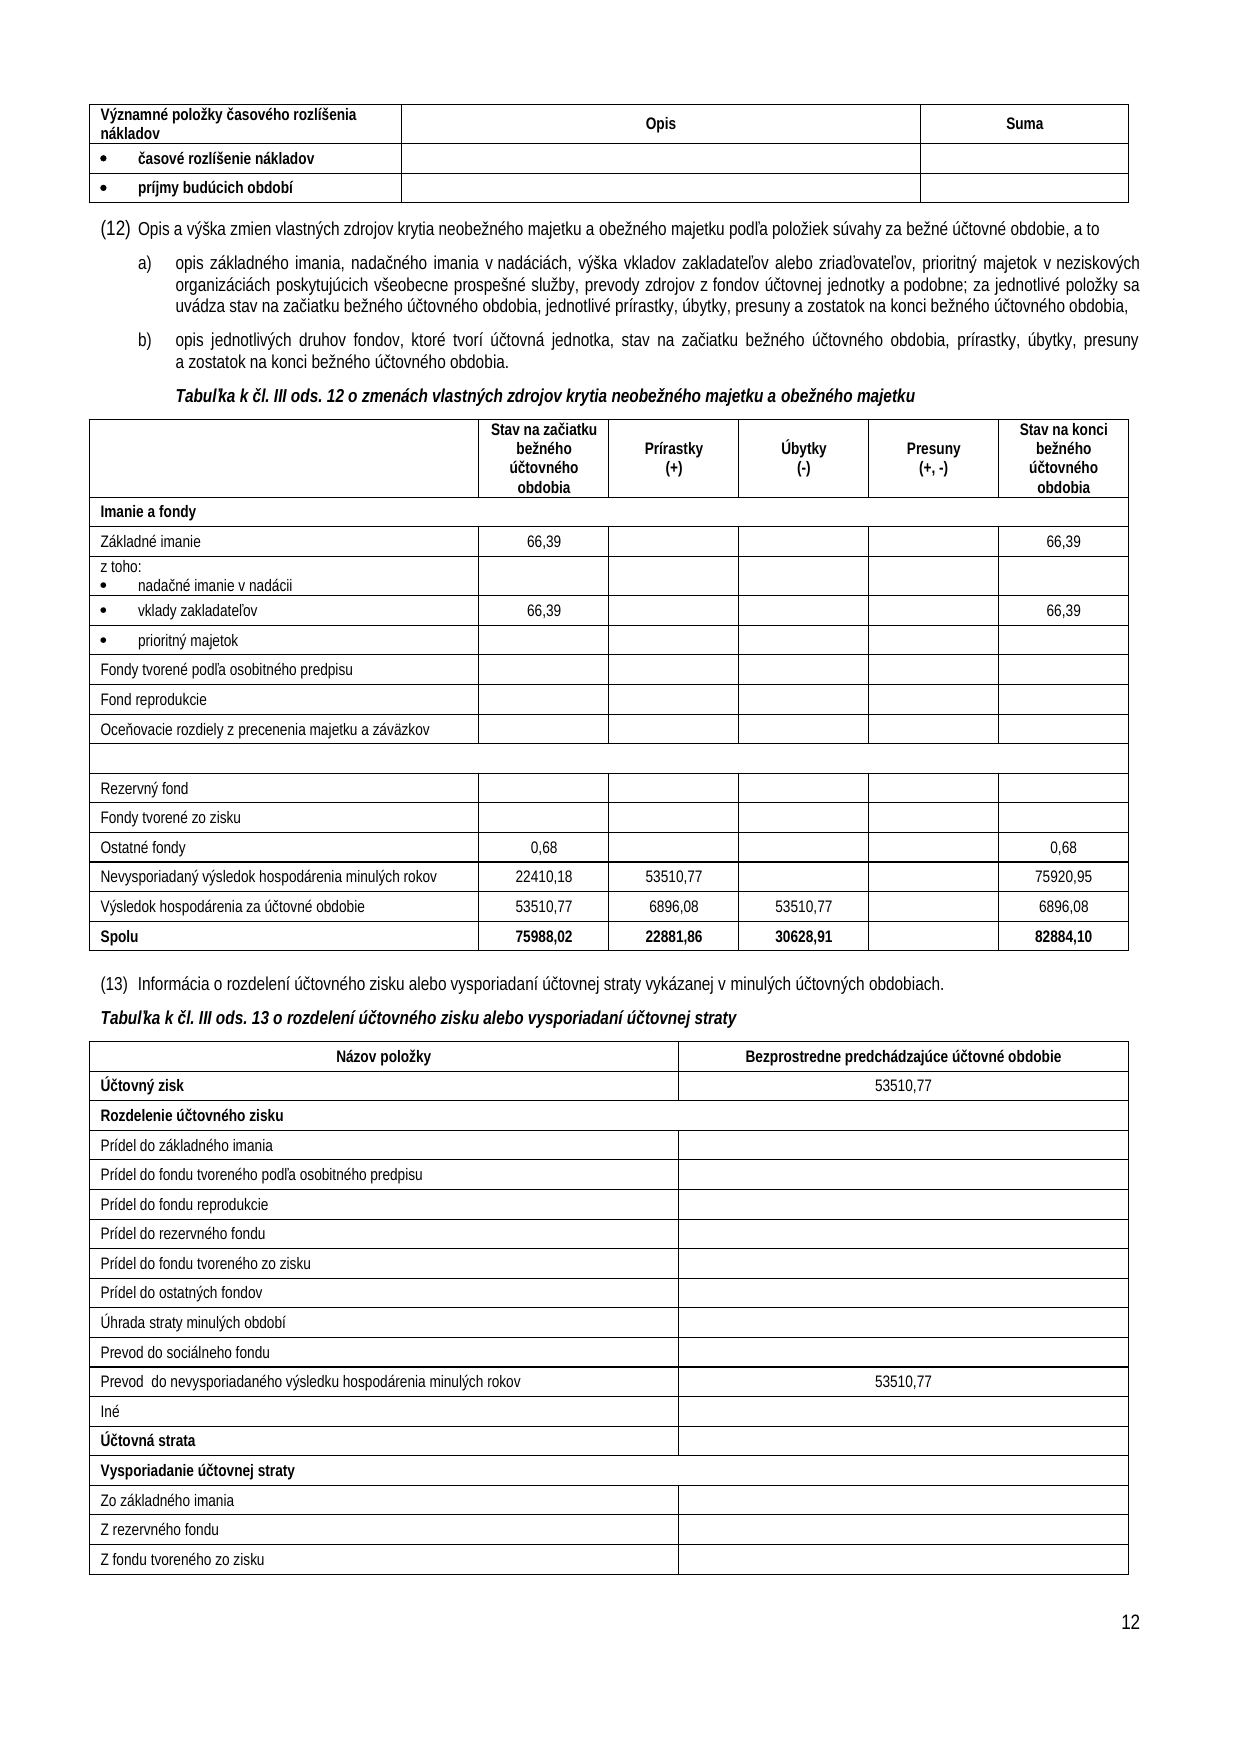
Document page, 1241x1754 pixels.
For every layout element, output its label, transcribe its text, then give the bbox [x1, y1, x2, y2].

table_header Presuny (+, -) [869, 420, 998, 497]
table_cell [679, 1279, 1128, 1307]
table_cell [679, 1190, 1128, 1218]
table_cell [869, 922, 998, 950]
table_cell [609, 803, 738, 832]
table_cell [869, 557, 998, 595]
table_cell Prídel do fondu reprodukcie [90, 1190, 678, 1218]
table_cell [999, 715, 1128, 743]
table_cell [999, 626, 1128, 654]
table_cell Prevod do nevysporiadaného výsledku hospodárenia minulých rokov [90, 1368, 678, 1396]
table_cell [679, 1160, 1128, 1189]
table_cell [869, 863, 998, 891]
table_cell [679, 1486, 1128, 1514]
table_cell 0,68 [999, 833, 1128, 861]
table_cell z toho: nadačné imanie v nadácii [90, 557, 478, 595]
table_cell Prevod do sociálneho fondu [90, 1338, 678, 1366]
table_cell 53510,77 [679, 1368, 1128, 1396]
table_cell Prídel do základného imania [90, 1131, 678, 1159]
table_cell [999, 685, 1128, 713]
table_header Stav na konci bežného účtovného obdobia [999, 420, 1128, 497]
table_cell príjmy budúcich období [90, 174, 401, 202]
table_cell [679, 1427, 1128, 1455]
table_cell 53510,77 [679, 1072, 1128, 1100]
table_cell [479, 626, 608, 654]
table_cell 53510,77 [739, 892, 868, 921]
table_cell 75988,02 [479, 922, 608, 950]
table_cell [609, 685, 738, 713]
table_cell [609, 527, 738, 556]
table_cell [479, 774, 608, 802]
table_cell [609, 833, 738, 861]
table_cell časové rozlíšenie nákladov [90, 144, 401, 172]
table_cell [679, 1220, 1128, 1248]
table_cell [679, 1515, 1128, 1544]
table_cell Iné [90, 1397, 678, 1426]
table_cell Výsledok hospodárenia za účtovné obdobie [90, 892, 478, 921]
table_header Významné položky časového rozlíšenia nákladov [90, 105, 401, 143]
table_cell [869, 803, 998, 832]
table_cell Imanie a fondy [90, 498, 1128, 526]
table_cell [679, 1249, 1128, 1278]
table_cell [869, 685, 998, 713]
table_cell [999, 655, 1128, 684]
table_header Bezprostredne predchádzajúce účtovné obdobie [679, 1042, 1128, 1071]
table_cell Fondy tvorené podľa osobitného predpisu [90, 655, 478, 684]
table_cell 6896,08 [999, 892, 1128, 921]
table_cell Zo základného imania [90, 1486, 678, 1514]
table_cell [609, 596, 738, 625]
table_cell Z rezervného fondu [90, 1515, 678, 1544]
list Opis a výška zmien vlastných zdrojov krytia neobežného majetku a obežného majetku podľa položiek súvahy za bežné účtovné obdobie, a to [100, 216, 1140, 239]
table_cell 22410,18 [479, 863, 608, 891]
table_cell [999, 803, 1128, 832]
table_header [90, 420, 478, 497]
table_cell [739, 655, 868, 684]
table_header Úbytky (-) [739, 420, 868, 497]
table_cell [679, 1338, 1128, 1366]
table_cell [869, 596, 998, 625]
table_cell vklady zakladateľov [90, 596, 478, 625]
table_header Prírastky (+) [609, 420, 738, 497]
table_cell Účtovná strata [90, 1427, 678, 1455]
table_cell [479, 803, 608, 832]
table_cell 66,39 [479, 596, 608, 625]
table_cell 66,39 [479, 527, 608, 556]
table_cell [679, 1545, 1128, 1573]
text Tabuľka k čl. III ods. 13 o rozdelení účtovného zisku alebo vysporiadaní účtovnej straty [100, 1007, 1140, 1028]
table_cell [479, 685, 608, 713]
table_cell [869, 892, 998, 921]
table_header Opis [402, 105, 920, 143]
table_cell [402, 174, 920, 202]
table_cell [869, 774, 998, 802]
table_cell [999, 774, 1128, 802]
table_cell 53510,77 [479, 892, 608, 921]
table_cell [869, 833, 998, 861]
table_cell [739, 833, 868, 861]
table_cell [609, 557, 738, 595]
table_cell [921, 144, 1128, 172]
table_cell 30628,91 [739, 922, 868, 950]
table_cell Nevysporiadaný výsledok hospodárenia minulých rokov [90, 863, 478, 891]
table_header Suma [921, 105, 1128, 143]
table_cell Prídel do fondu tvoreného podľa osobitného predpisu [90, 1160, 678, 1189]
list opis jednotlivých druhov fondov, ktoré tvorí účtovná jednotka, stav na začiatku bežného účtovného obdobia, prírastky, úbytky, presuny a zostatok na konci bežného účtovného obdobia. [138, 329, 1140, 372]
table_cell [869, 715, 998, 743]
table_cell [679, 1131, 1128, 1159]
table_cell [479, 715, 608, 743]
table_cell [869, 626, 998, 654]
table_cell Z fondu tvoreného zo zisku [90, 1545, 678, 1573]
table_cell Fond reprodukcie [90, 685, 478, 713]
table_cell prioritný majetok [90, 626, 478, 654]
table_cell Rozdelenie účtovného zisku [90, 1101, 1128, 1130]
table_cell [739, 774, 868, 802]
table_header Názov položky [90, 1042, 678, 1071]
table_header Stav na začiatku bežného účtovného obdobia [479, 420, 608, 497]
table_cell Rezervný fond [90, 774, 478, 802]
table_cell Oceňovacie rozdiely z precenenia majetku a záväzkov [90, 715, 478, 743]
table_cell [739, 596, 868, 625]
table_cell [90, 744, 1128, 773]
table_cell [679, 1308, 1128, 1337]
table_cell [921, 174, 1128, 202]
list Tabuľka k čl. III ods. 12 o zmenách vlastných zdrojov krytia neobežného majetku a obežného majetku [138, 385, 1140, 406]
table_cell 66,39 [999, 527, 1128, 556]
table_cell [739, 685, 868, 713]
table_cell 6896,08 [609, 892, 738, 921]
table_cell 0,68 [479, 833, 608, 861]
table_cell Účtovný zisk [90, 1072, 678, 1100]
table_cell Prídel do ostatných fondov [90, 1279, 678, 1307]
table_cell 53510,77 [609, 863, 738, 891]
table_cell Vysporiadanie účtovnej straty [90, 1456, 1128, 1485]
table_cell [999, 557, 1128, 595]
table_cell [739, 803, 868, 832]
table_cell [679, 1397, 1128, 1426]
table_cell [402, 144, 920, 172]
table_cell [869, 655, 998, 684]
table_cell [479, 557, 608, 595]
table_cell [739, 715, 868, 743]
list Informácia o rozdelení účtovného zisku alebo vysporiadaní účtovnej straty vykázanej v minulých účtovných obdobiach. [100, 973, 1140, 994]
table_cell [609, 626, 738, 654]
table_cell [869, 527, 998, 556]
table_cell [479, 655, 608, 684]
table_cell Fondy tvorené zo zisku [90, 803, 478, 832]
table_cell [739, 863, 868, 891]
table_cell [609, 655, 738, 684]
table_cell [739, 557, 868, 595]
table_cell 82884,10 [999, 922, 1128, 950]
table_cell [609, 715, 738, 743]
table_cell 66,39 [999, 596, 1128, 625]
table_cell [739, 626, 868, 654]
list opis základného imania, nadačného imania v nadáciách, výška vkladov zakladateľov alebo zriaďovateľov, prioritný majetok v neziskových organizáciách poskytujúcich všeobecne prospešné služby, prevody zdrojov z fondov účtovnej jednotky a podobne; za jednotlivé položky sa uvádza stav na začiatku bežného účtovného obdobia, jednotlivé prírastky, úbytky, presuny a zostatok na konci bežného účtovného obdobia, [138, 252, 1140, 317]
table_cell 22881,86 [609, 922, 738, 950]
table_cell Základné imanie [90, 527, 478, 556]
table_cell Úhrada straty minulých období [90, 1308, 678, 1337]
table_cell [739, 527, 868, 556]
table_cell 75920,95 [999, 863, 1128, 891]
table_cell Spolu [90, 922, 478, 950]
table_cell Ostatné fondy [90, 833, 478, 861]
table_cell [609, 774, 738, 802]
table_cell Prídel do rezervného fondu [90, 1220, 678, 1248]
table_cell Prídel do fondu tvoreného zo zisku [90, 1249, 678, 1278]
